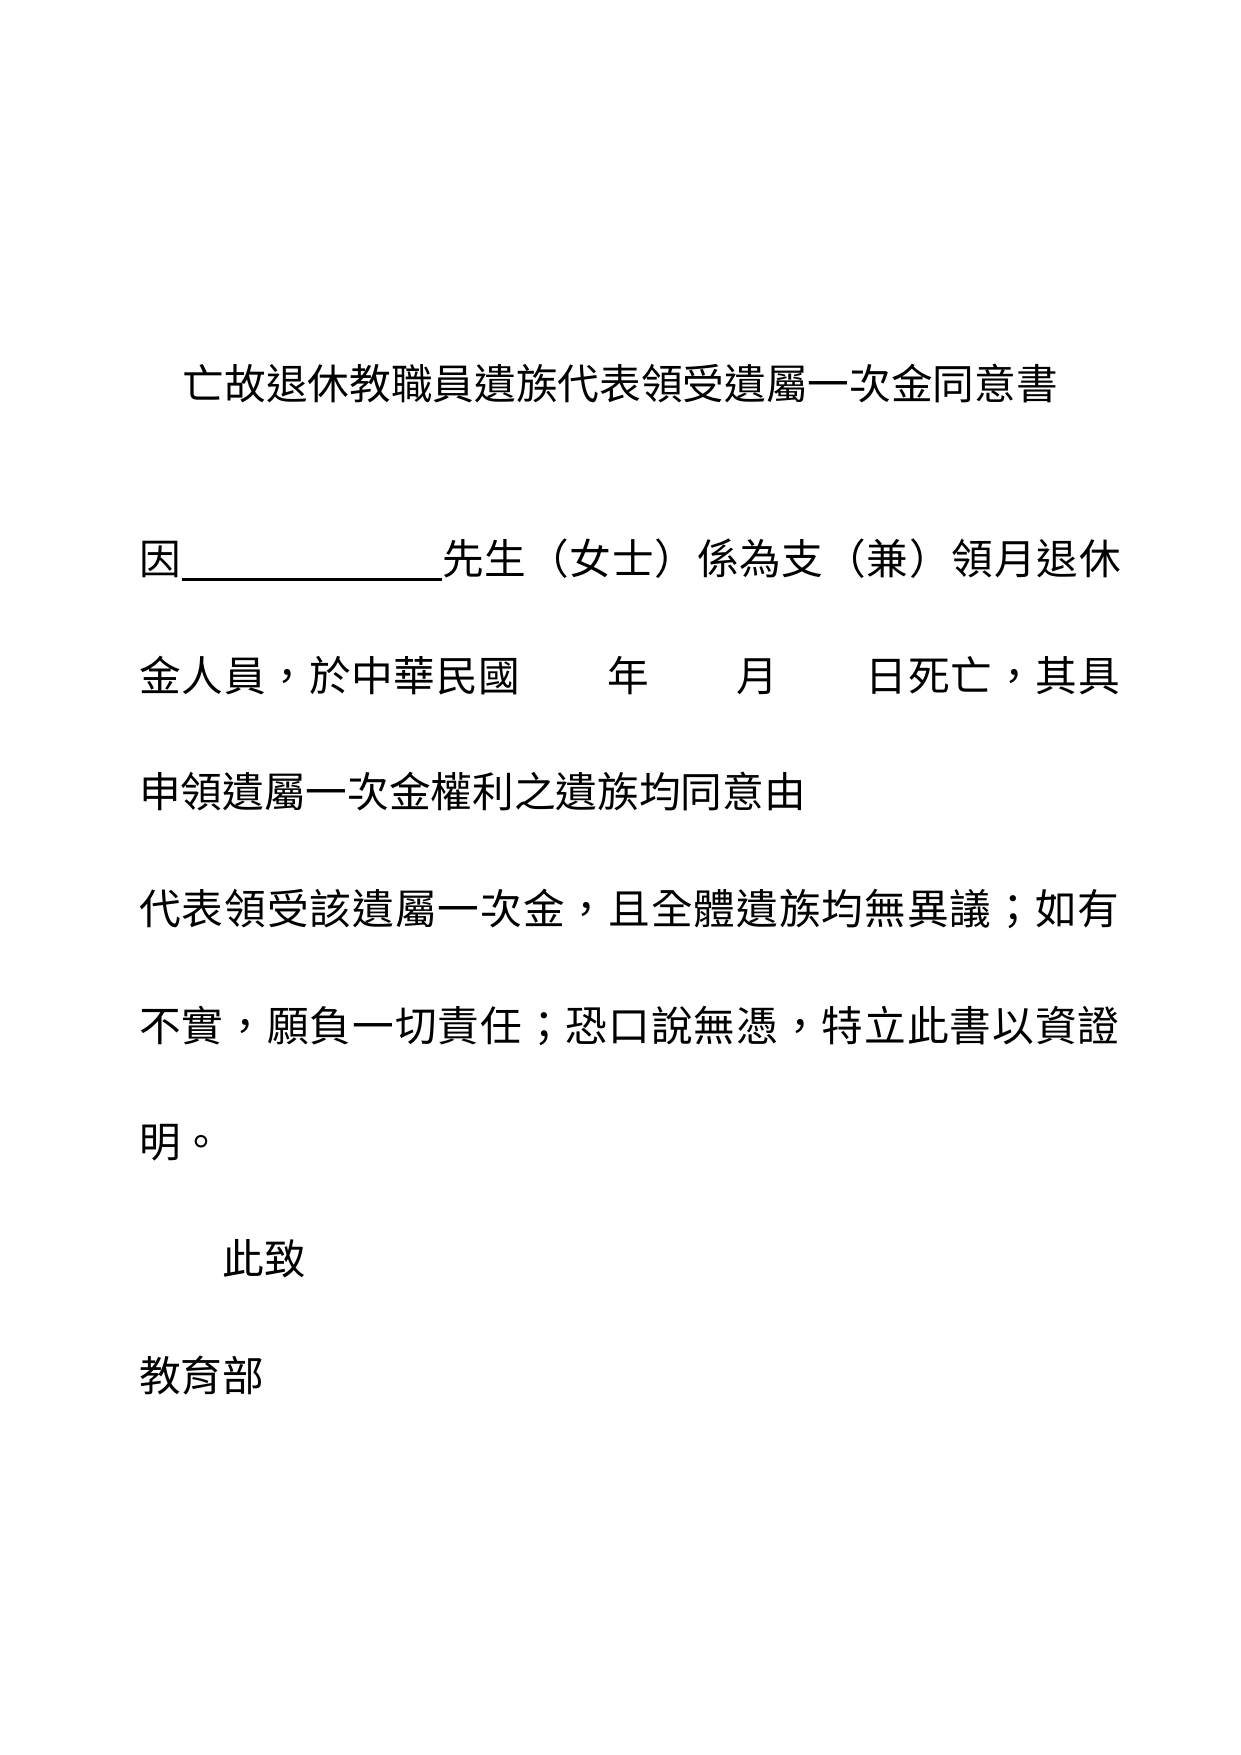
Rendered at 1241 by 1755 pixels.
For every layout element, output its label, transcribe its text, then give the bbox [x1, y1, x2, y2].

text 教育部 [118, 1304, 1122, 1421]
text 因 先生（女士）係為支（兼）領月退休金人員，於中華民國 年 月 日死亡，其具申領遺屬一次金權利之遺族均同意由 [139, 488, 1122, 838]
text 亡故退休教職員遺族代表領受遺屬一次金同意書 [118, 313, 1122, 429]
text 代表領受該遺屬一次金，且全體遺族均無異議；如有不實，願負一切責任；恐口說無憑，特立此書以資證明。 [139, 838, 1122, 1188]
text [1153, 627, 1240, 1002]
text 此致 [118, 1188, 1122, 1304]
